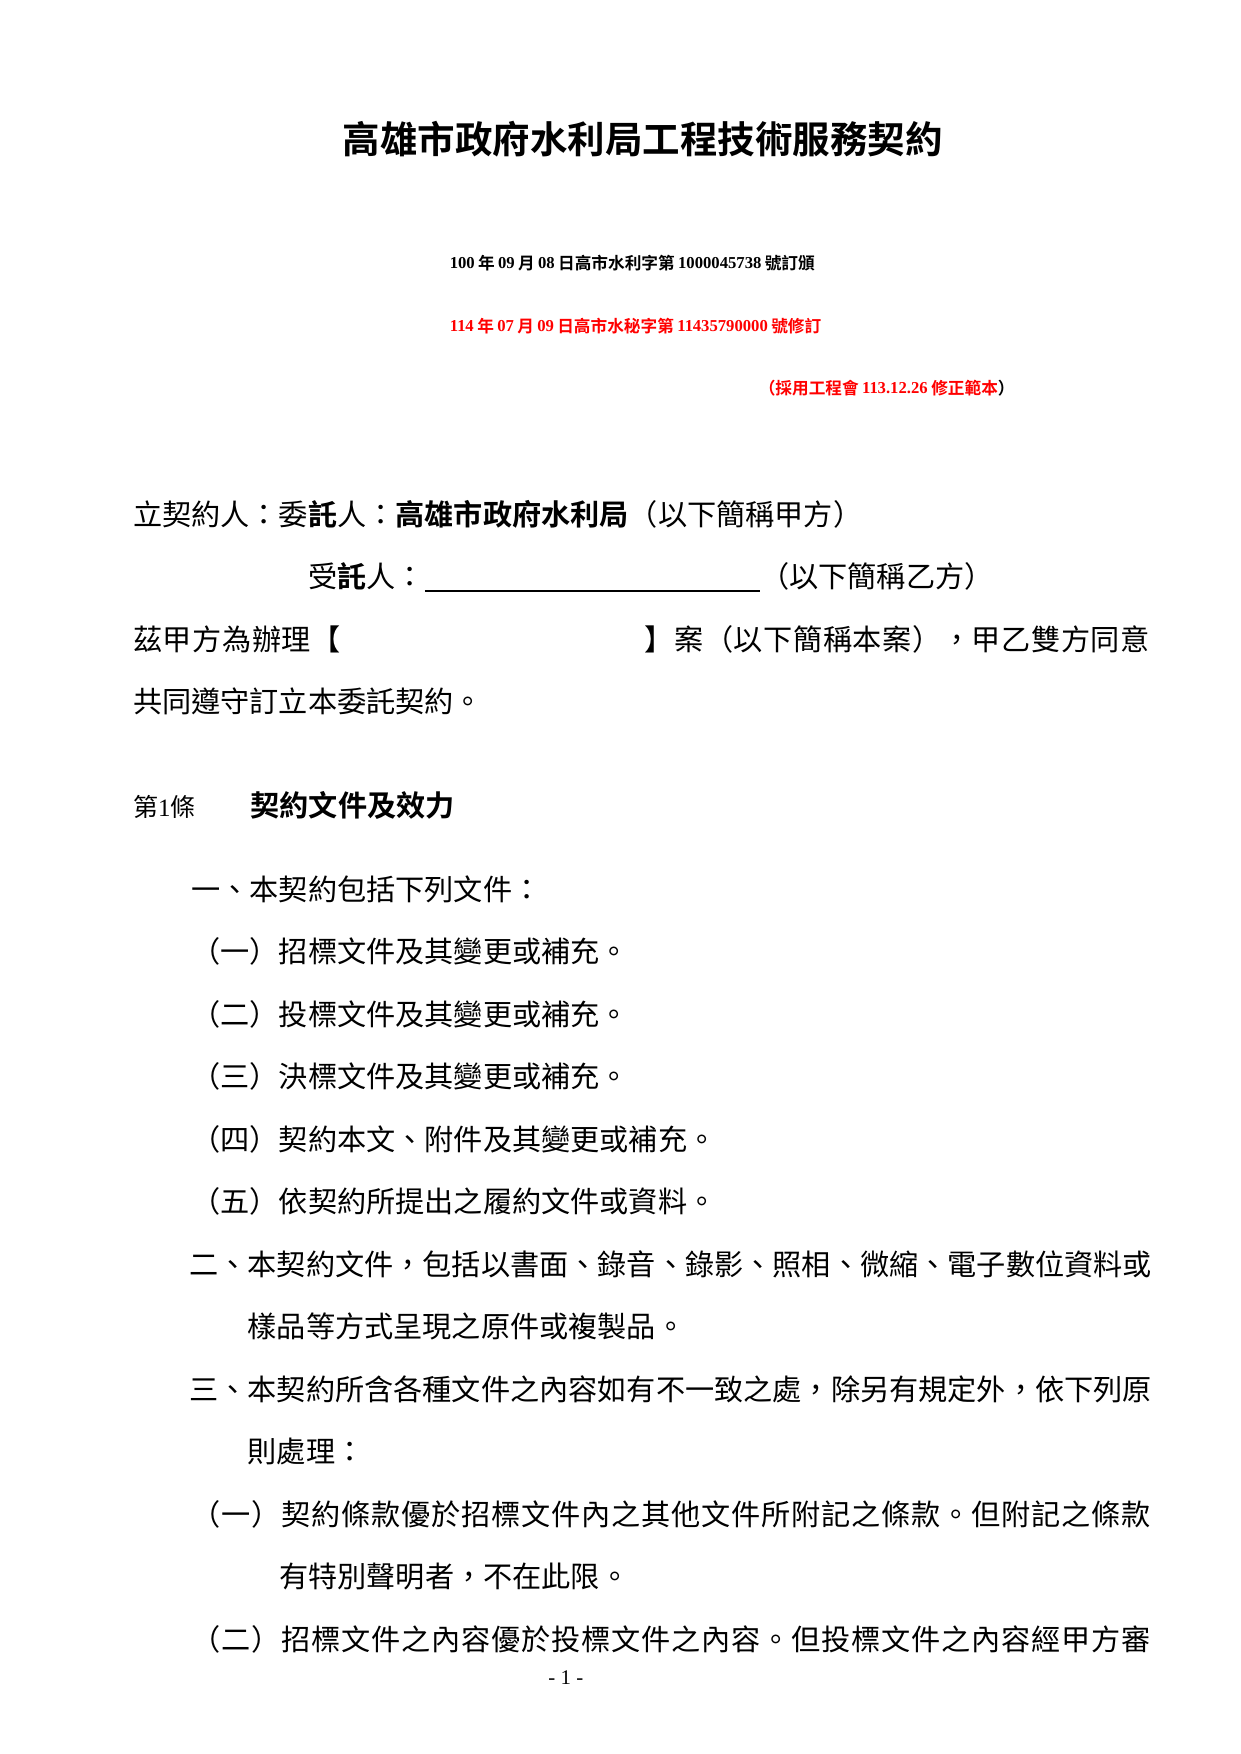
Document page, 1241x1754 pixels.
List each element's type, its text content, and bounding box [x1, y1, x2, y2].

text 受託人： （以下簡稱乙方） [133, 533, 1152, 596]
text （一）契約條款優於招標文件內之其他文件所附記之條款。但附記之條款有特別聲明者，不在此限。 [191, 1471, 1152, 1596]
text 100年09月08日高市水利字第1000045738號訂頒 [133, 221, 1152, 283]
text （採用工程會113.12.26修正範本） [133, 346, 1152, 408]
text （四）契約本文、附件及其變更或補充。 [133, 1096, 1152, 1158]
text （三）決標文件及其變更或補充。 [133, 1033, 1152, 1096]
text 一、本契約包括下列文件： [133, 846, 1152, 908]
text （一）招標文件及其變更或補充。 [133, 908, 1152, 971]
text （五）依契約所提出之履約文件或資料。 [133, 1158, 1152, 1221]
text 二、本契約文件，包括以書面、錄音、錄影、照相、微縮、電子數位資料或樣品等方式呈現之原件或複製品。 [189, 1221, 1152, 1346]
text 114年07月09日高市水秘字第11435790000號修訂 [133, 283, 1152, 346]
text （二）招標文件之內容優於投標文件之內容。但投標文件之內容經甲方審 [191, 1596, 1152, 1658]
text 立契約人：委託人：高雄市政府水利局（以下簡稱甲方） [133, 471, 1152, 533]
text 三、本契約所含各種文件之內容如有不一致之處，除另有規定外，依下列原則處理： [189, 1346, 1152, 1471]
text 高雄市政府水利局工程技術服務契約 [133, 96, 1152, 158]
list 契約文件及效力 [133, 783, 1152, 825]
text 茲甲方為辦理【 】案（以下簡稱本案），甲乙雙方同意共同遵守訂立本委託契約。 [133, 596, 1152, 721]
text （二）投標文件及其變更或補充。 [133, 971, 1152, 1033]
